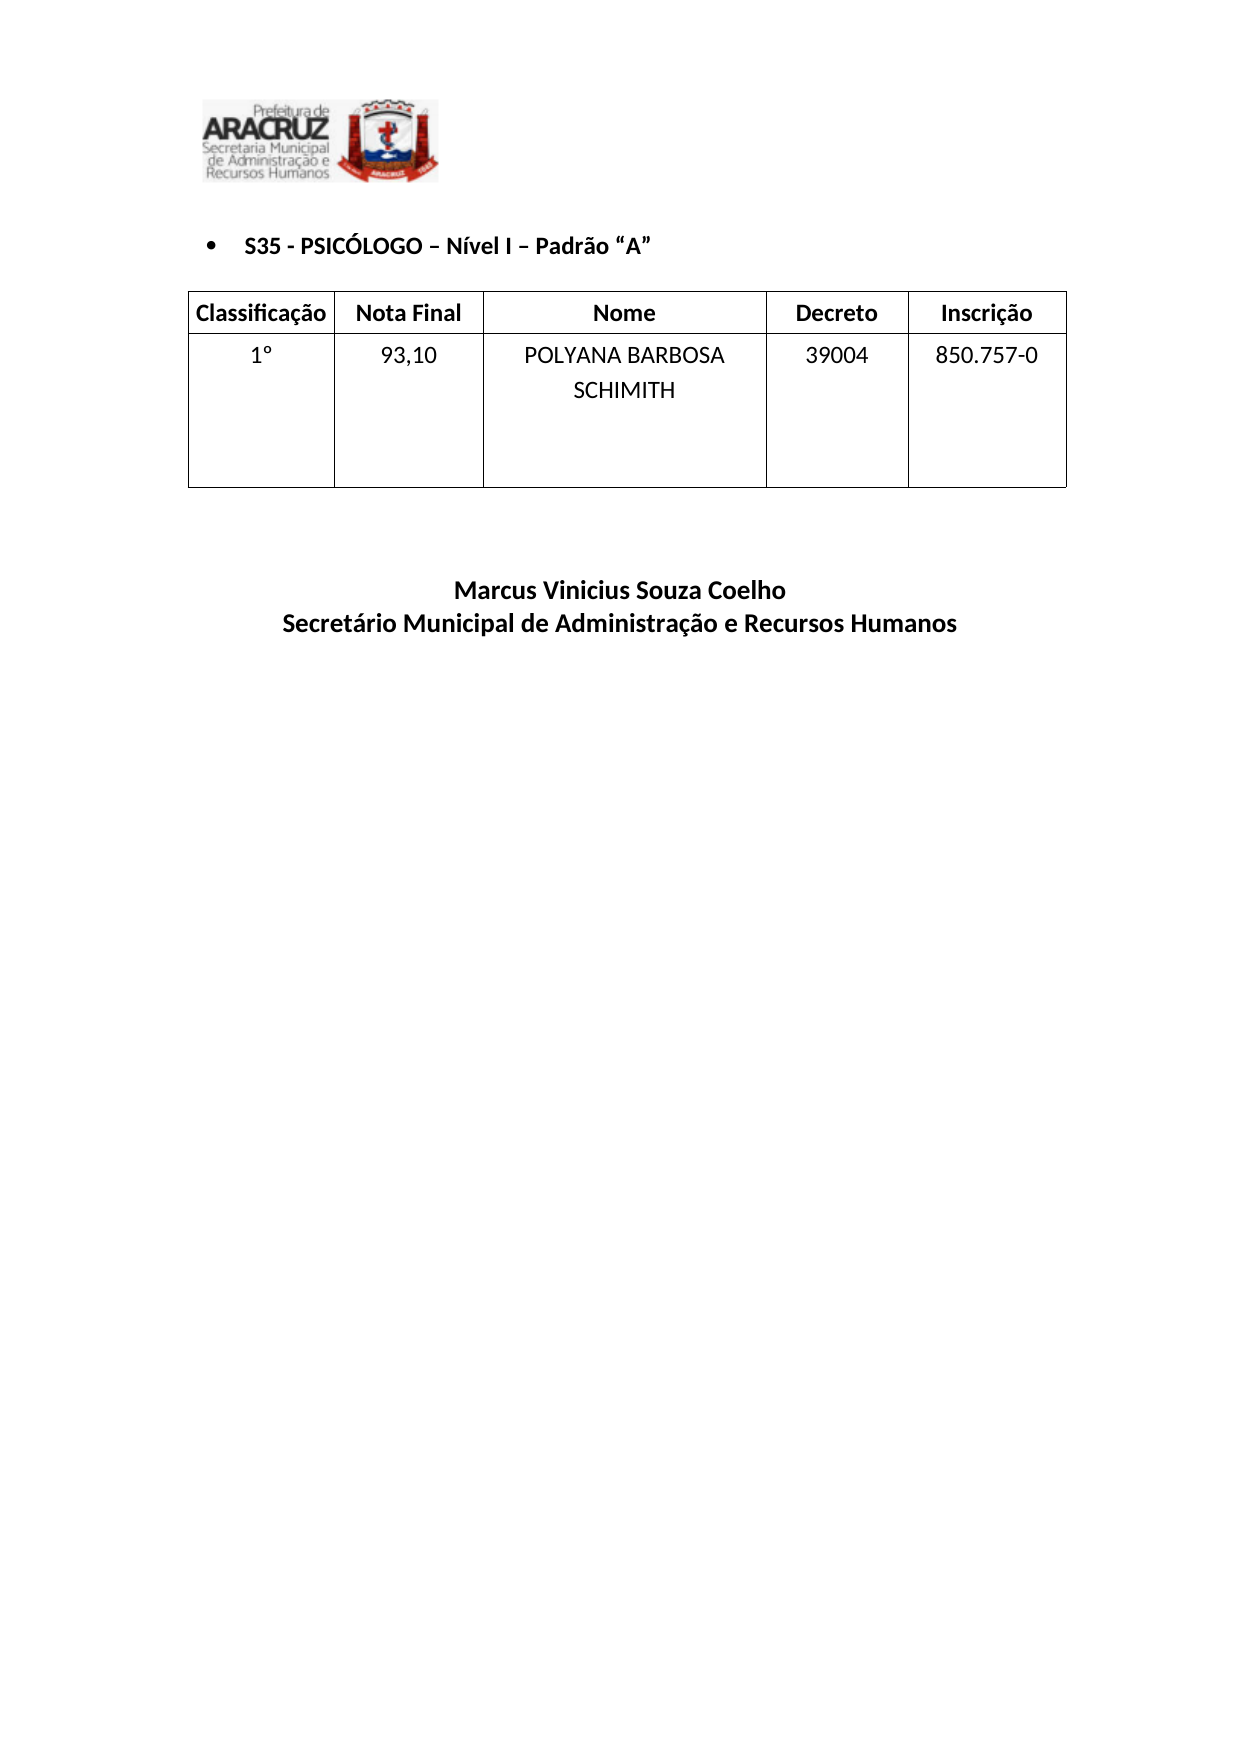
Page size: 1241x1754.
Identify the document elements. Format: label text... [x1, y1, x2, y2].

table_cell 850.757-0 [909, 334, 1066, 487]
text Marcus Vinicius Souza Coelho [177, 573, 1063, 607]
picture [180, 76, 457, 196]
table_cell POLYANA BARBOSA SCHIMITH [484, 334, 766, 487]
table_header Nota Final [335, 292, 483, 333]
table_header Decreto [767, 292, 908, 333]
list S35 - PSICÓLOGO – Nível I – Padrão “A” [207, 230, 1063, 260]
text Secretário Municipal de Administração e Recursos Humanos [177, 607, 1063, 639]
table_cell 1º [189, 334, 334, 487]
table_cell 93,10 [335, 334, 483, 487]
table_header Nome [484, 292, 766, 333]
table_header Inscrição [909, 292, 1066, 333]
table_header Classificação [189, 292, 334, 333]
table_cell 39004 [767, 334, 908, 487]
